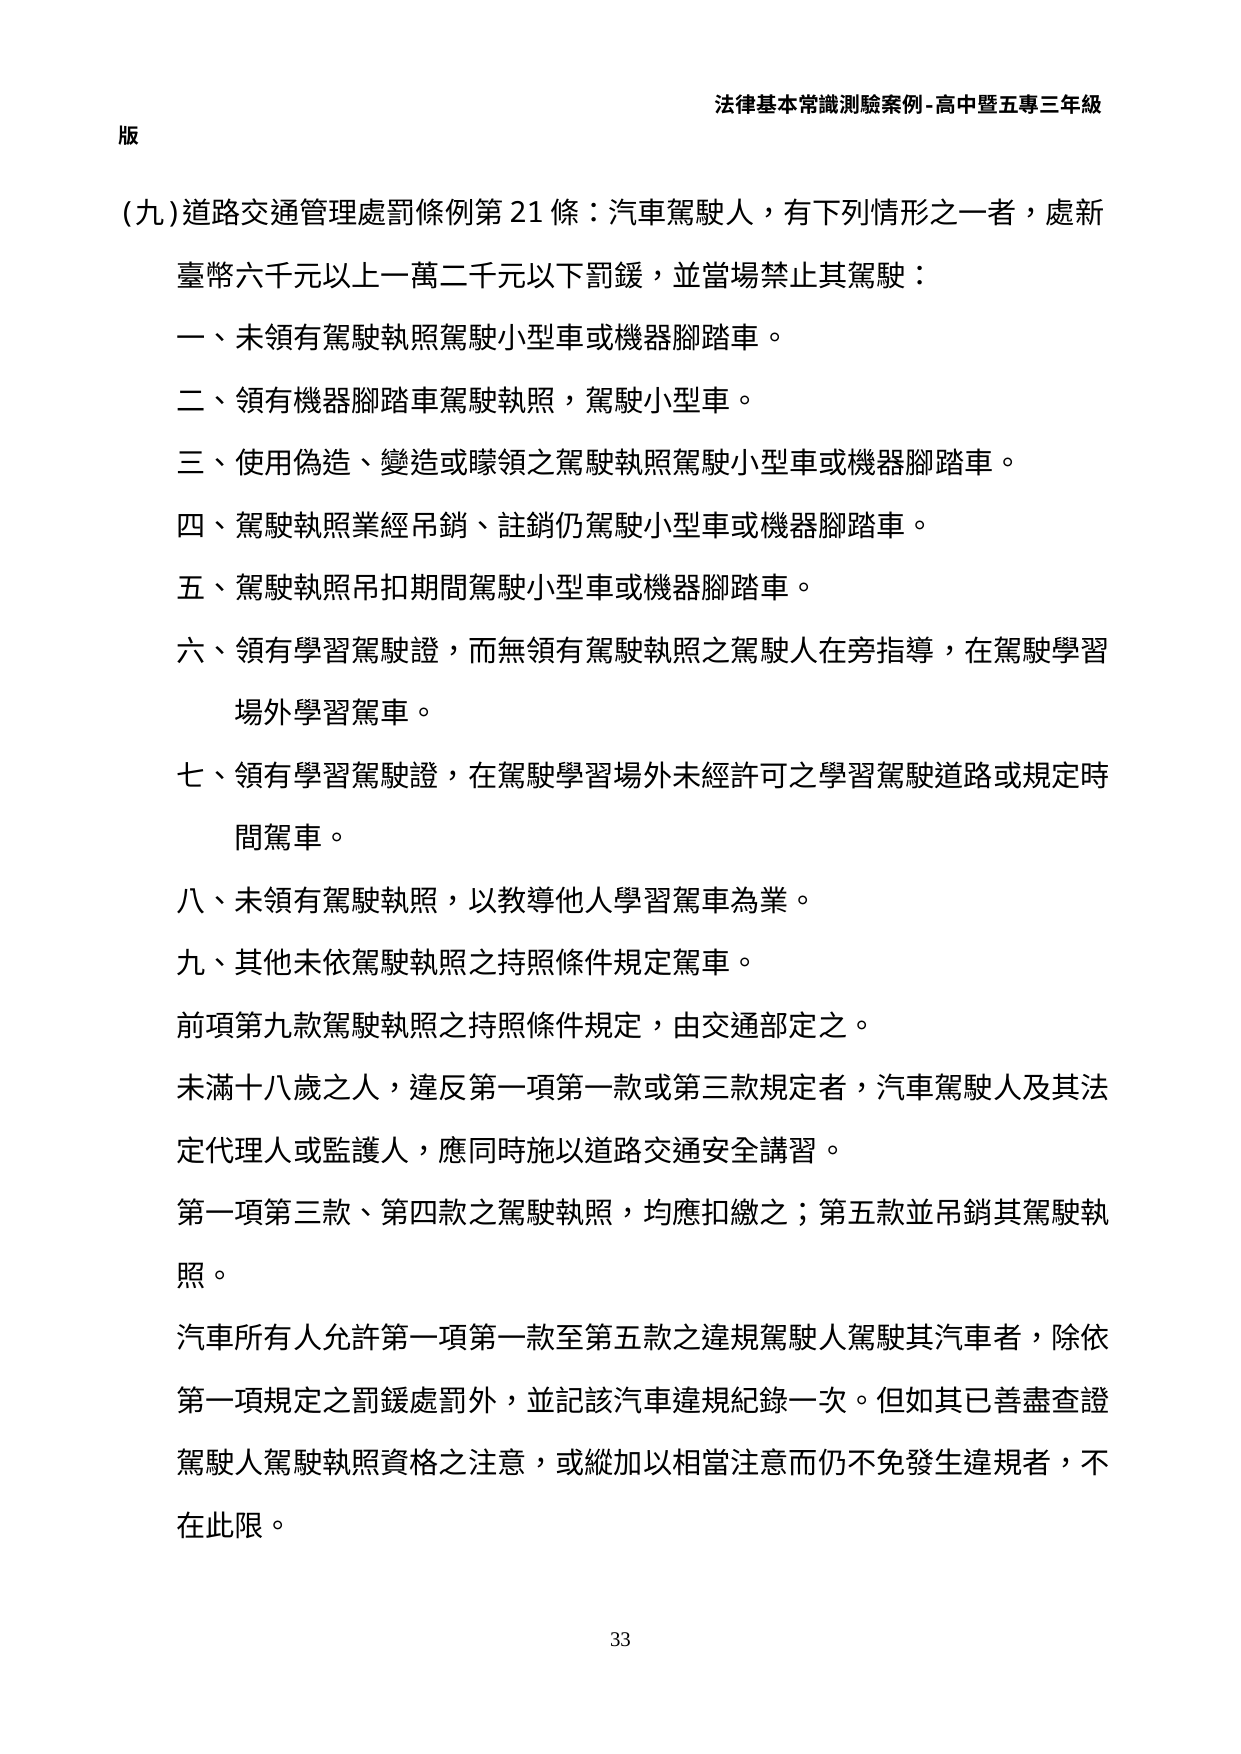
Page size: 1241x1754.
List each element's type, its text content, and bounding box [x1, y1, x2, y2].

text 場外學習駕車。 七、領有學習駕駛證，在駕駛學習場外未經許可之學習駕駛道路或規定時 [176, 669, 1122, 794]
text (九)道路交通管理處罰條例第21條：汽車駕駛人，有下列情形之一者，處新臺幣六千元以上一萬二千元以下罰鍰，並當場禁止其駕駛： 一、未領有駕駛執照駕駛小型車或機器腳踏車。 二、領有機器腳踏車駕駛執照，駕駛小型車。 三、使用偽造、變造或矇領之駕駛執照駕駛小型車或機器腳踏車。 四、駕駛執照業經吊銷、註銷仍駕駛小型車或機器腳踏車。 五、駕駛執照吊扣期間駕駛小型車或機器腳踏車。 六、領有學習駕駛證，而無領有駕駛執照之駕駛人在旁指導，在駕駛學習 [118, 169, 1122, 669]
text 間駕車。 八、未領有駕駛執照，以教導他人學習駕車為業。 九、其他未依駕駛執照之持照條件規定駕車。 前項第九款駕駛執照之持照條件規定，由交通部定之。 未滿十八歲之人，違反第一項第一款或第三款規定者，汽車駕駛人及其法定代理人或監護人，應同時施以道路交通安全講習。 第一項第三款、第四款之駕駛執照，均應扣繳之；第五款並吊銷其駕駛執照。 汽車所有人允許第一項第一款至第五款之違規駕駛人駕駛其汽車者，除依第一項規定之罰鍰處罰外，並記該汽車違規紀錄一次。但如其已善盡查證駕駛人駕駛執照資格之注意，或縱加以相當注意而仍不免發生違規者，不在此限。 [176, 794, 1122, 1544]
